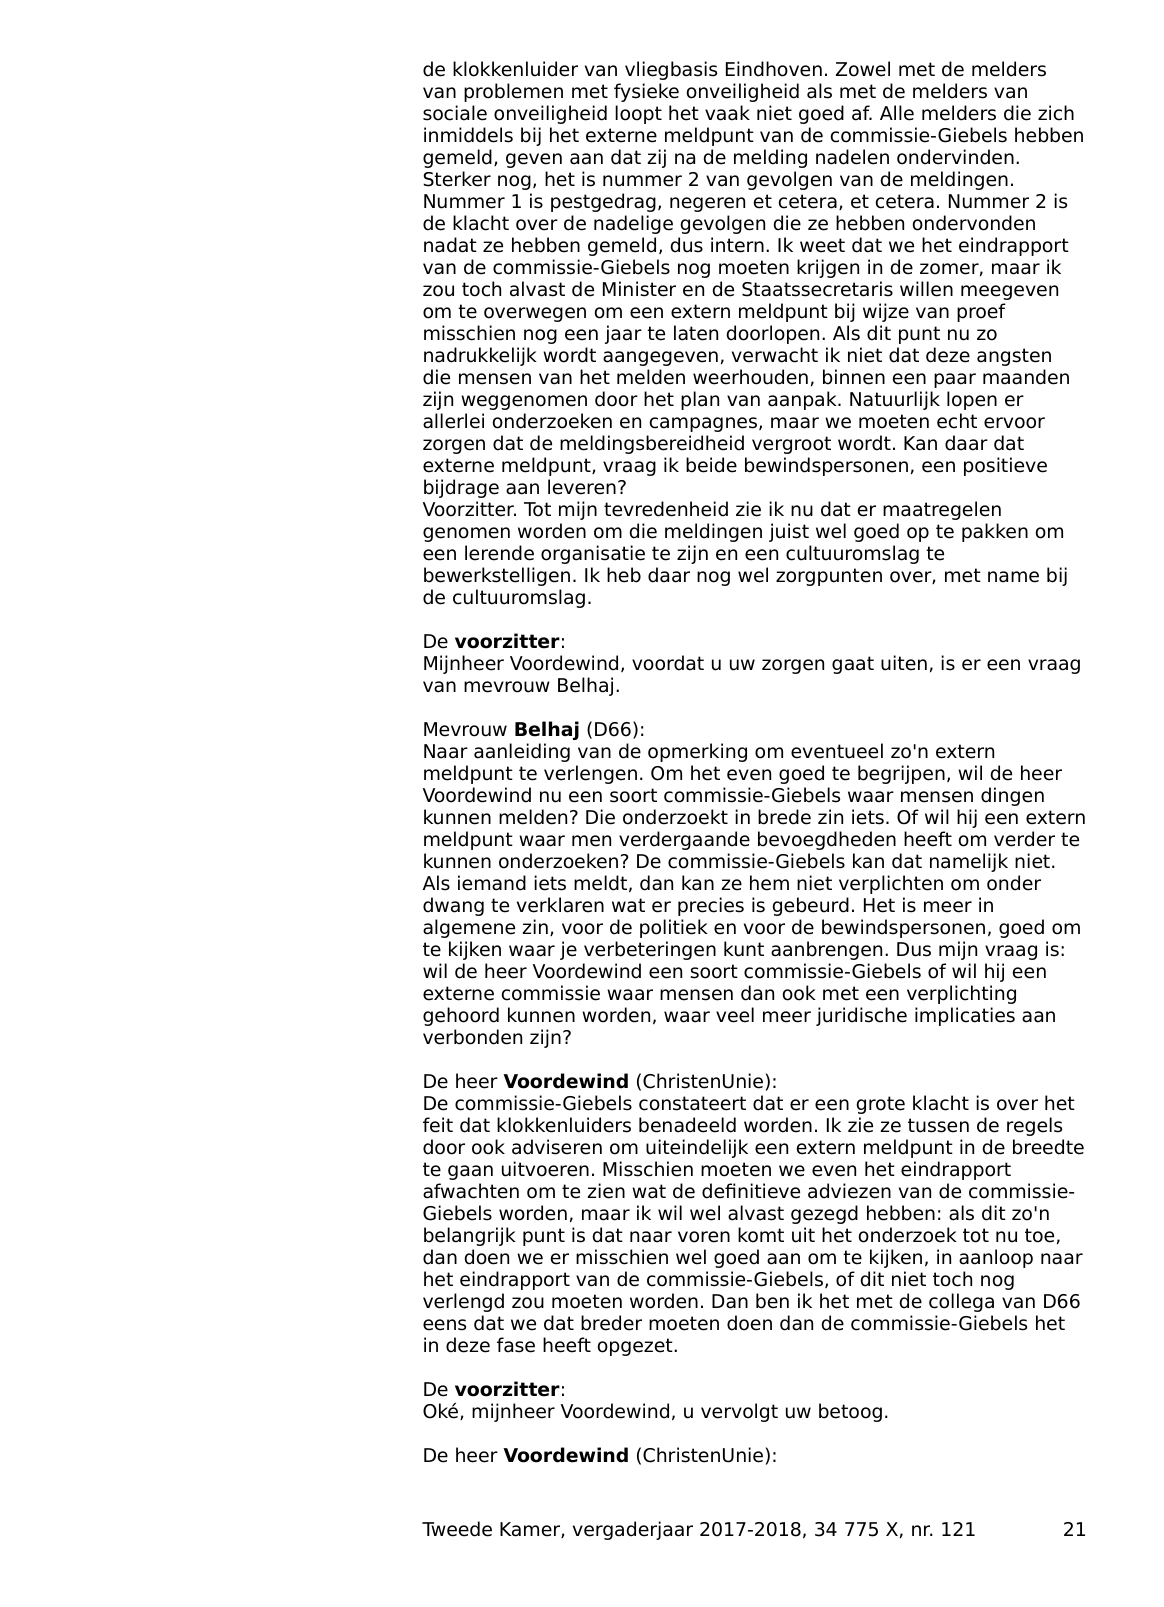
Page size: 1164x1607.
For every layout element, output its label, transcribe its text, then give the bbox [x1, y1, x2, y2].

text De heer Voordewind (ChristenUnie): [422, 1445, 1087, 1467]
text de klokkenluider van vliegbasis Eindhoven. Zowel met de melders van problemen met fysieke onveiligheid als met de melders van sociale onveiligheid loopt het vaak niet goed af. Alle melders die zich inmiddels bij het externe meldpunt van de commissie-Giebels hebben gemeld, geven aan dat zij na de melding nadelen ondervinden. Sterker nog, het is nummer 2 van gevolgen van de meldingen. Nummer 1 is pestgedrag, negeren et cetera, et cetera. Nummer 2 is de klacht over de nadelige gevolgen die ze hebben ondervonden nadat ze hebben gemeld, dus intern. Ik weet dat we het eindrapport van de commissie-Giebels nog moeten krijgen in de zomer, maar ik zou toch alvast de Minister en de Staatssecretaris willen meegeven om te overwegen om een extern meldpunt bij wijze van proef misschien nog een jaar te laten doorlopen. Als dit punt nu zo nadrukkelijk wordt aangegeven, verwacht ik niet dat deze angsten die mensen van het melden weerhouden, binnen een paar maanden zijn weggenomen door het plan van aanpak. Natuurlijk lopen er allerlei onderzoeken en campagnes, maar we moeten echt ervoor zorgen dat de meldingsbereidheid vergroot wordt. Kan daar dat externe meldpunt, vraag ik beide bewindspersonen, een positieve bijdrage aan leveren? [422, 59, 1087, 499]
text De heer Voordewind (ChristenUnie): [422, 1071, 1087, 1093]
text De voorzitter: [422, 631, 1087, 653]
text Oké, mijnheer Voordewind, u vervolgt uw betoog. [422, 1401, 1087, 1423]
text De voorzitter: [422, 1379, 1087, 1401]
text Mevrouw Belhaj (D66): [422, 719, 1087, 741]
text Mijnheer Voordewind, voordat u uw zorgen gaat uiten, is er een vraag van mevrouw Belhaj. [422, 653, 1087, 697]
text Voorzitter. Tot mijn tevredenheid zie ik nu dat er maatregelen genomen worden om die meldingen juist wel goed op te pakken om een lerende organisatie te zijn en een cultuuromslag te bewerkstelligen. Ik heb daar nog wel zorgpunten over, met name bij de cultuuromslag. [422, 499, 1087, 608]
text Naar aanleiding van de opmerking om eventueel zo'n extern meldpunt te verlengen. Om het even goed te begrijpen, wil de heer Voordewind nu een soort commissie-Giebels waar mensen dingen kunnen melden? Die onderzoekt in brede zin iets. Of wil hij een extern meldpunt waar men verdergaande bevoegdheden heeft om verder te kunnen onderzoeken? De commissie-Giebels kan dat namelijk niet. Als iemand iets meldt, dan kan ze hem niet verplichten om onder dwang te verklaren wat er precies is gebeurd. Het is meer in algemene zin, voor de politiek en voor de bewindspersonen, goed om te kijken waar je verbeteringen kunt aanbrengen. Dus mijn vraag is: wil de heer Voordewind een soort commissie-Giebels of wil hij een externe commissie waar mensen dan ook met een verplichting gehoord kunnen worden, waar veel meer juridische implicaties aan verbonden zijn? [422, 741, 1087, 1048]
text De commissie-Giebels constateert dat er een grote klacht is over het feit dat klokkenluiders benadeeld worden. Ik zie ze tussen de regels door ook adviseren om uiteindelijk een extern meldpunt in de breedte te gaan uitvoeren. Misschien moeten we even het eindrapport afwachten om te zien wat de definitieve adviezen van de commissie-Giebels worden, maar ik wil wel alvast gezegd hebben: als dit zo'n belangrijk punt is dat naar voren komt uit het onderzoek tot nu toe, dan doen we er misschien wel goed aan om te kijken, in aanloop naar het eindrapport van de commissie-Giebels, of dit niet toch nog verlengd zou moeten worden. Dan ben ik het met de collega van D66 eens dat we dat breder moeten doen dan de commissie-Giebels het in deze fase heeft opgezet. [422, 1093, 1087, 1356]
